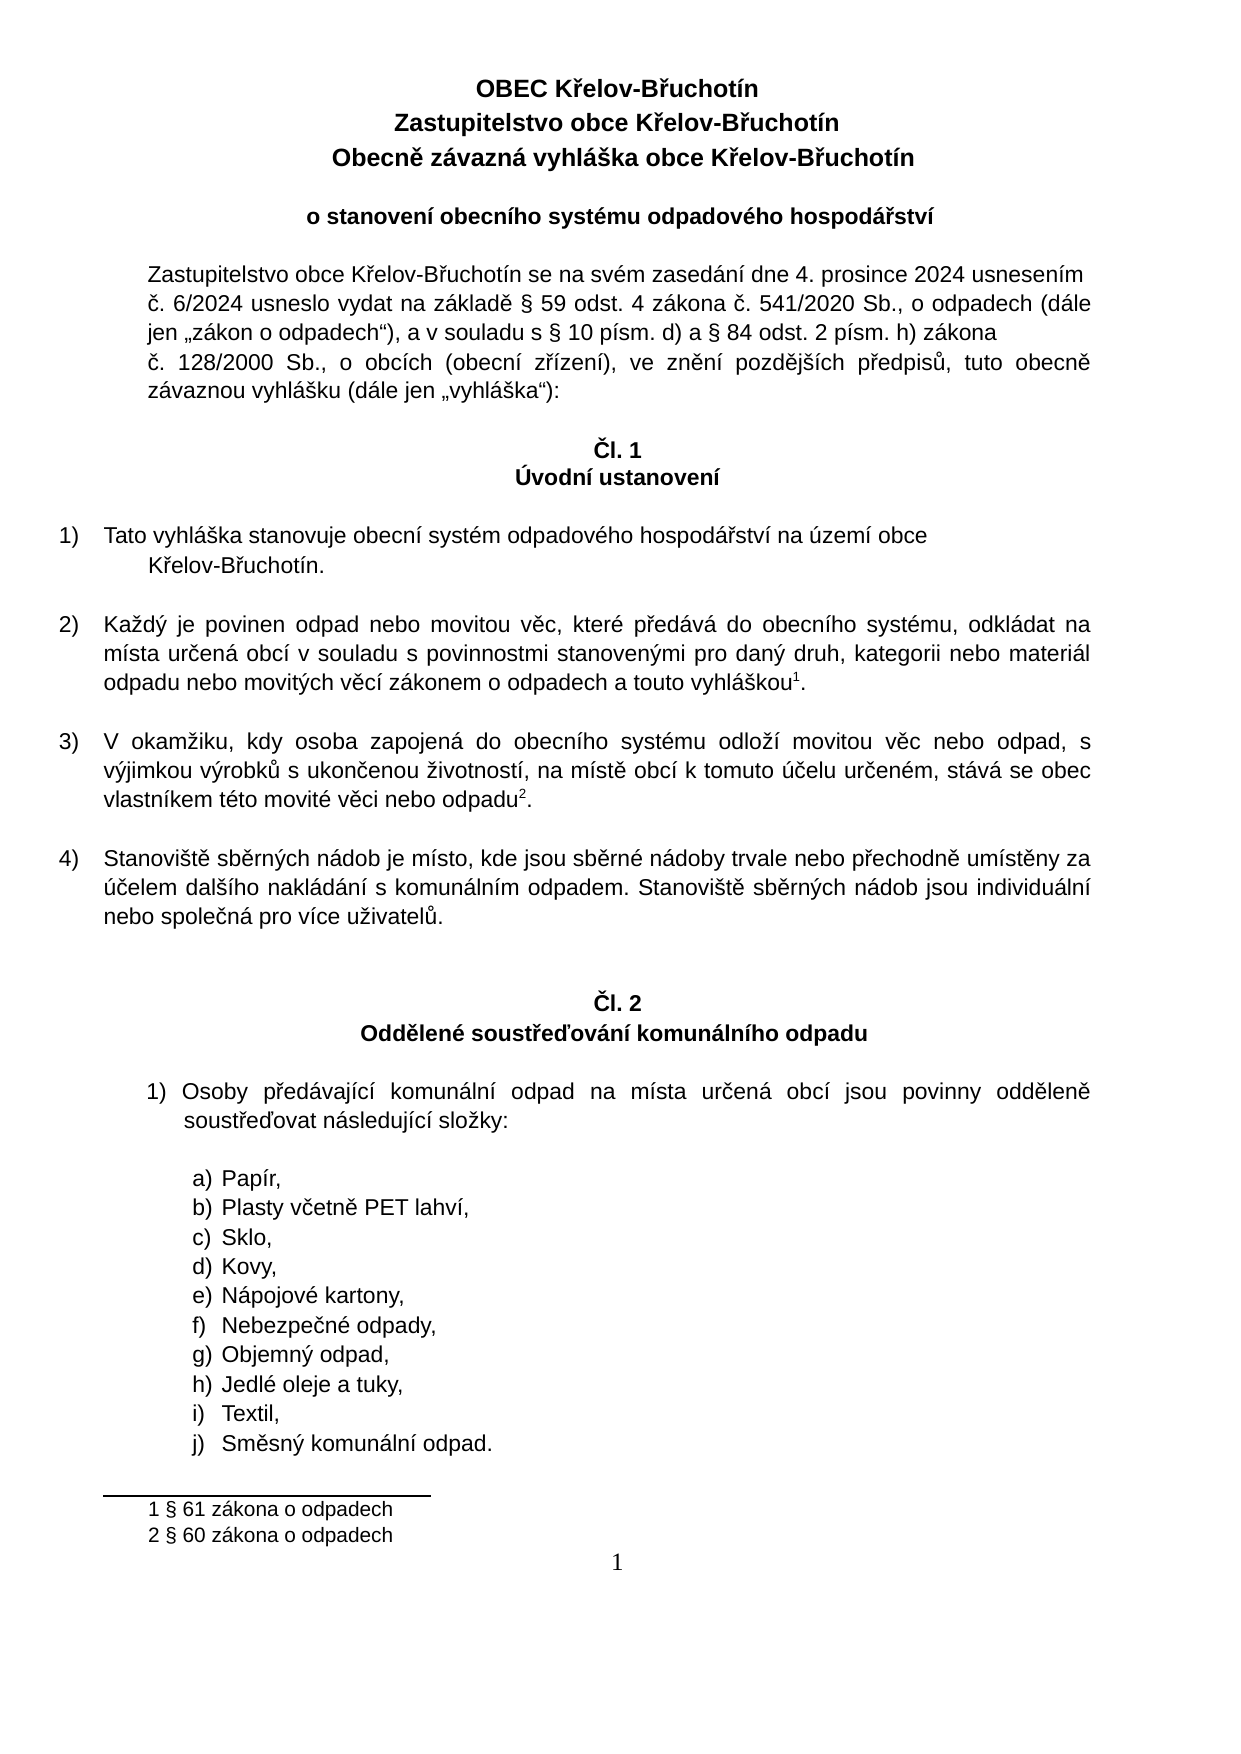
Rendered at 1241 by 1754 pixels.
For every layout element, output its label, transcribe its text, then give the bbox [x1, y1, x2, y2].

text Čl. 2 [186, 990, 1056, 1016]
list Stanoviště sběrných nádob je místo, kde jsou sběrné nádoby trvale nebo přechodně umístěny za účelem dalšího nakládání s komunálním odpadem. Stanoviště sběrných nádob jsou individuální nebo společná pro více uživatelů. [59, 845, 1092, 929]
text Oddělené soustřeďování komunálního odpadu [186, 1020, 1055, 1047]
text č. 6/2024 usneslo vydat na základě § 59 odst. 4 zákona č. 541/2020 Sb., o odpadech (dále jen „zákon o odpadech“), a v souladu s § 10 písm. d) a § 84 odst. 2 písm. h) zákona [147, 290, 1092, 345]
list Nebezpečné odpady, [192, 1312, 1092, 1338]
text č. 128/2000 Sb., o obcích (obecní zřízení), ve znění pozdějších předpisů, tuto obecně závaznou vyhlášku (dále jen „vyhláška“): [147, 348, 1092, 404]
list Nápojové kartony, [192, 1282, 1092, 1309]
list Sklo, [192, 1223, 1092, 1250]
text Obecně závazná vyhláška obce Křelov-Břuchotín [269, 143, 1093, 172]
list Textil, [192, 1400, 1092, 1427]
list Tato vyhláška stanovuje obecní systém odpadového hospodářství na území obce [59, 522, 1092, 548]
text Úvodní ustanovení [186, 464, 1055, 491]
list Papír, [192, 1164, 1092, 1191]
text OBEC Křelov-Břuchotín [148, 74, 1093, 102]
list Objemný odpad, [192, 1341, 1092, 1368]
text Křelov-Břuchotín. [148, 552, 1092, 578]
list § 60 zákona o odpadech [148, 1523, 1093, 1547]
list V okamžiku, kdy osoba zapojená do obecního systému odloží movitou věc nebo odpad, s výjimkou výrobků s ukončenou životností, na místě obcí k tomuto účelu určeném, stává se obec vlastníkem této movité věci nebo odpadu. [59, 728, 1092, 812]
text Čl. 1 [186, 437, 1056, 463]
list Kovy, [192, 1253, 1092, 1279]
list Každý je povinen odpad nebo movitou věc, které předává do obecního systému, odkládat na místa určená obcí v souladu s povinnostmi stanovenými pro daný druh, kategorii nebo materiál odpadu nebo movitých věcí zákonem o odpadech a touto vyhláškou. [59, 611, 1092, 695]
text 1) Osoby předávající komunální odpad na místa určená obcí jsou povinny odděleně soustřeďovat následující složky: [146, 1078, 1092, 1133]
text Zastupitelstvo obce Křelov-Břuchotín [148, 108, 1092, 137]
text o stanovení obecního systému odpadového hospodářství [306, 203, 1093, 230]
list Jedlé oleje a tuky, [192, 1371, 1092, 1397]
list Plasty včetně PET lahví, [192, 1194, 1092, 1220]
list Směsný komunální odpad. [192, 1430, 1092, 1456]
text Zastupitelstvo obce Křelov-Břuchotín se na svém zasedání dne 4. prosince 2024 usnesením [147, 261, 1092, 287]
list § 61 zákona o odpadech [148, 1496, 1093, 1520]
